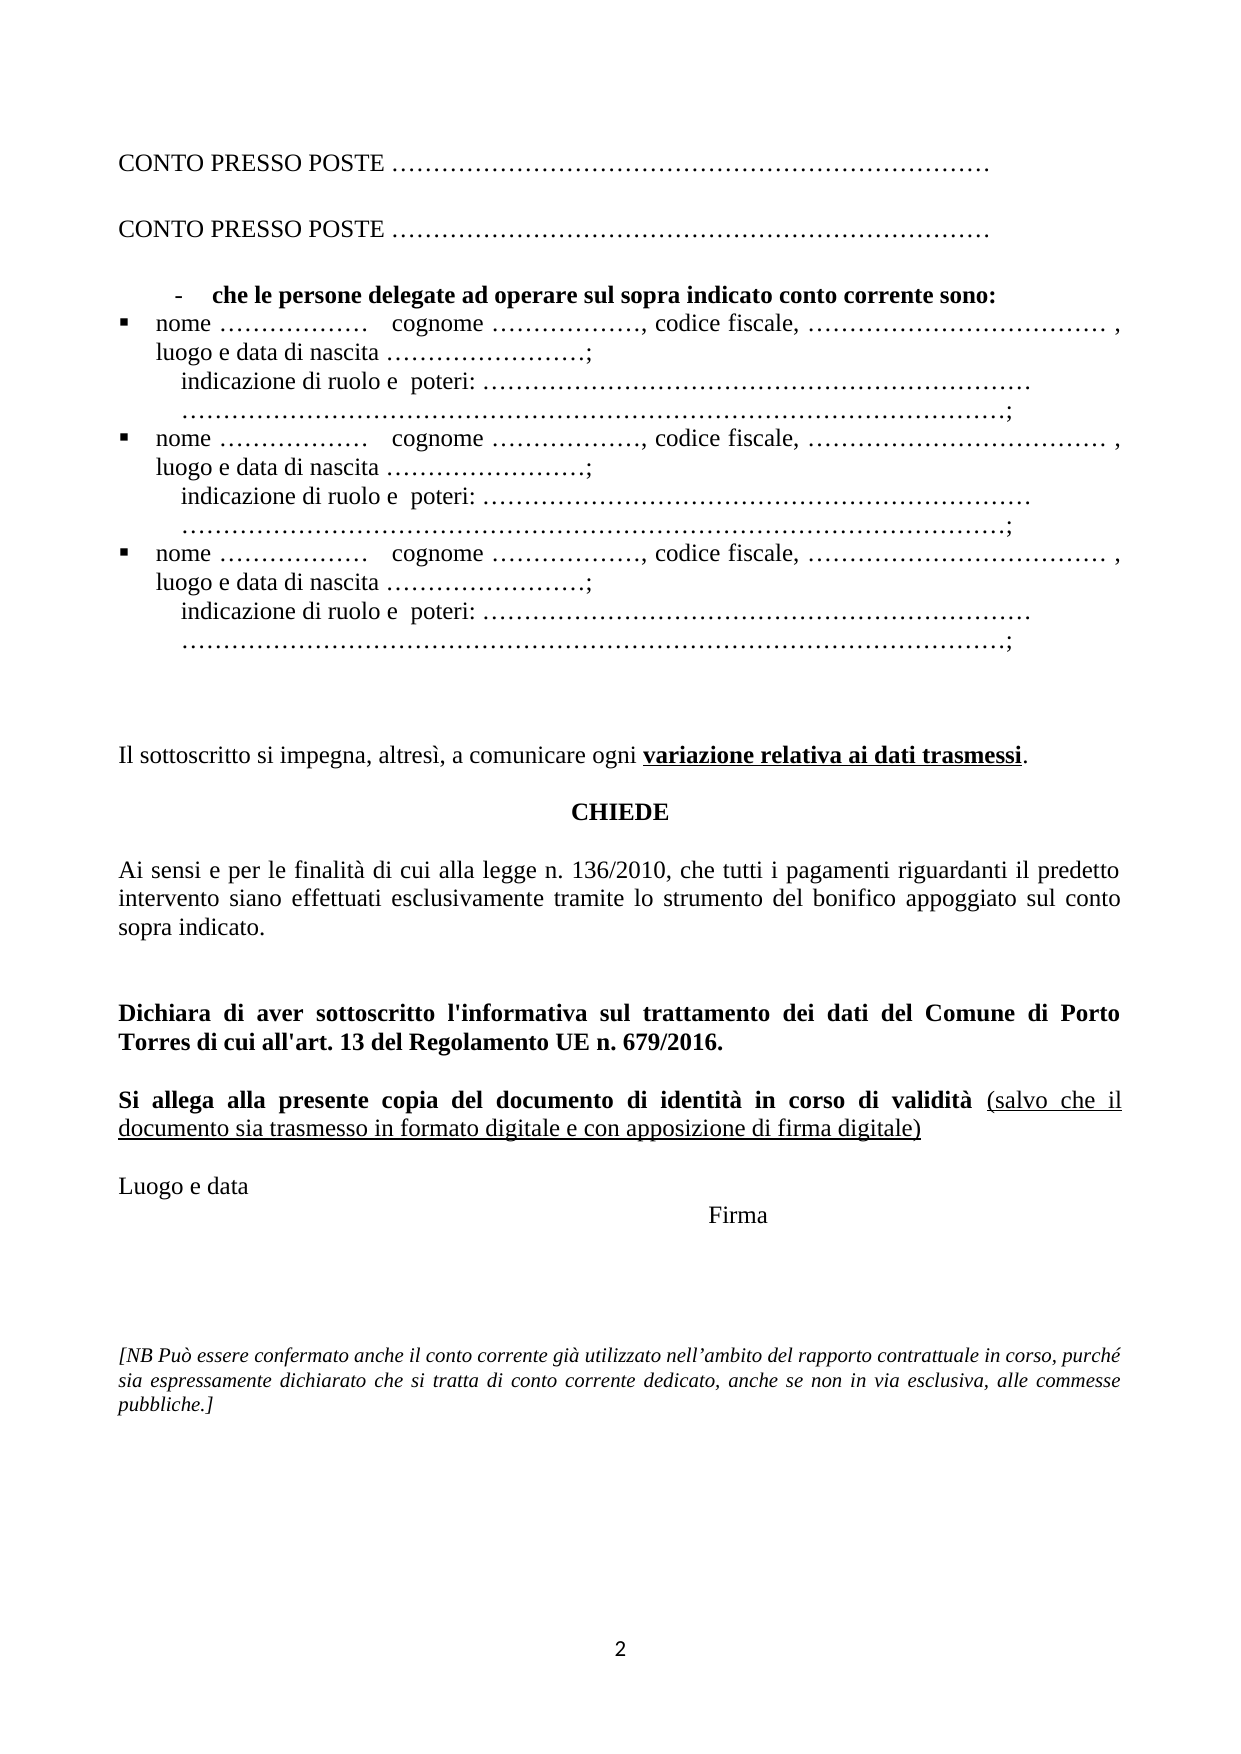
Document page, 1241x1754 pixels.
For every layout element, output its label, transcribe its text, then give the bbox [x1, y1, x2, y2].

text Luogo e data [118, 1171, 1122, 1200]
text ………………………………………………………………………………………; [118, 625, 1122, 653]
text CONTO PRESSO POSTE ……………………………………………………………… [118, 148, 1122, 176]
text Il sottoscritto si impegna, altresì, a comunicare ogni variazione relativa ai dati trasmessi. [118, 740, 1122, 768]
text ………………………………………………………………………………………; [118, 510, 1122, 538]
text ………………………………………………………………………………………; [118, 395, 1122, 423]
text CHIEDE [118, 797, 1122, 826]
list che le persone delegate ad operare sul sopra indicato conto corrente sono: [174, 280, 1122, 308]
text Firma [708, 1200, 1122, 1228]
list nome ……………… cognome ………………, codice fiscale, ……………………………… , luogo e data di nascita ……………………; [118, 538, 1122, 596]
text Dichiara di aver sottoscritto l'informativa sul trattamento dei dati del Comune di Porto Torres di cui all'art. 13 del Regolamento UE n. 679/2016. [118, 998, 1122, 1056]
text indicazione di ruolo e poteri: ………………………………………………………… [118, 596, 1122, 625]
text CONTO PRESSO POSTE ……………………………………………………………… [118, 214, 1122, 242]
text indicazione di ruolo e poteri: ………………………………………………………… [118, 366, 1122, 395]
text Ai sensi e per le finalità di cui alla legge n. 136/2010, che tutti i pagamenti riguardanti il predetto intervento siano effettuati esclusivamente tramite lo strumento del bonifico appoggiato sul conto sopra indicato. [118, 855, 1122, 941]
text Si allega alla presente copia del documento di identità in corso di validità (salvo che il documento sia trasmesso in formato digitale e con apposizione di firma digitale) [118, 1085, 1122, 1142]
text [NB Può essere confermato anche il conto corrente già utilizzato nell’ambito del rapporto contrattuale in corso, purché sia espressamente dichiarato che si tratta di conto corrente dedicato, anche se non in via esclusiva, alle commesse pubbliche.] [118, 1343, 1122, 1416]
text indicazione di ruolo e poteri: ………………………………………………………… [118, 481, 1122, 510]
list nome ……………… cognome ………………, codice fiscale, ……………………………… , luogo e data di nascita ……………………; [118, 423, 1122, 481]
list nome ……………… cognome ………………, codice fiscale, ……………………………… , luogo e data di nascita ……………………; [118, 308, 1122, 366]
